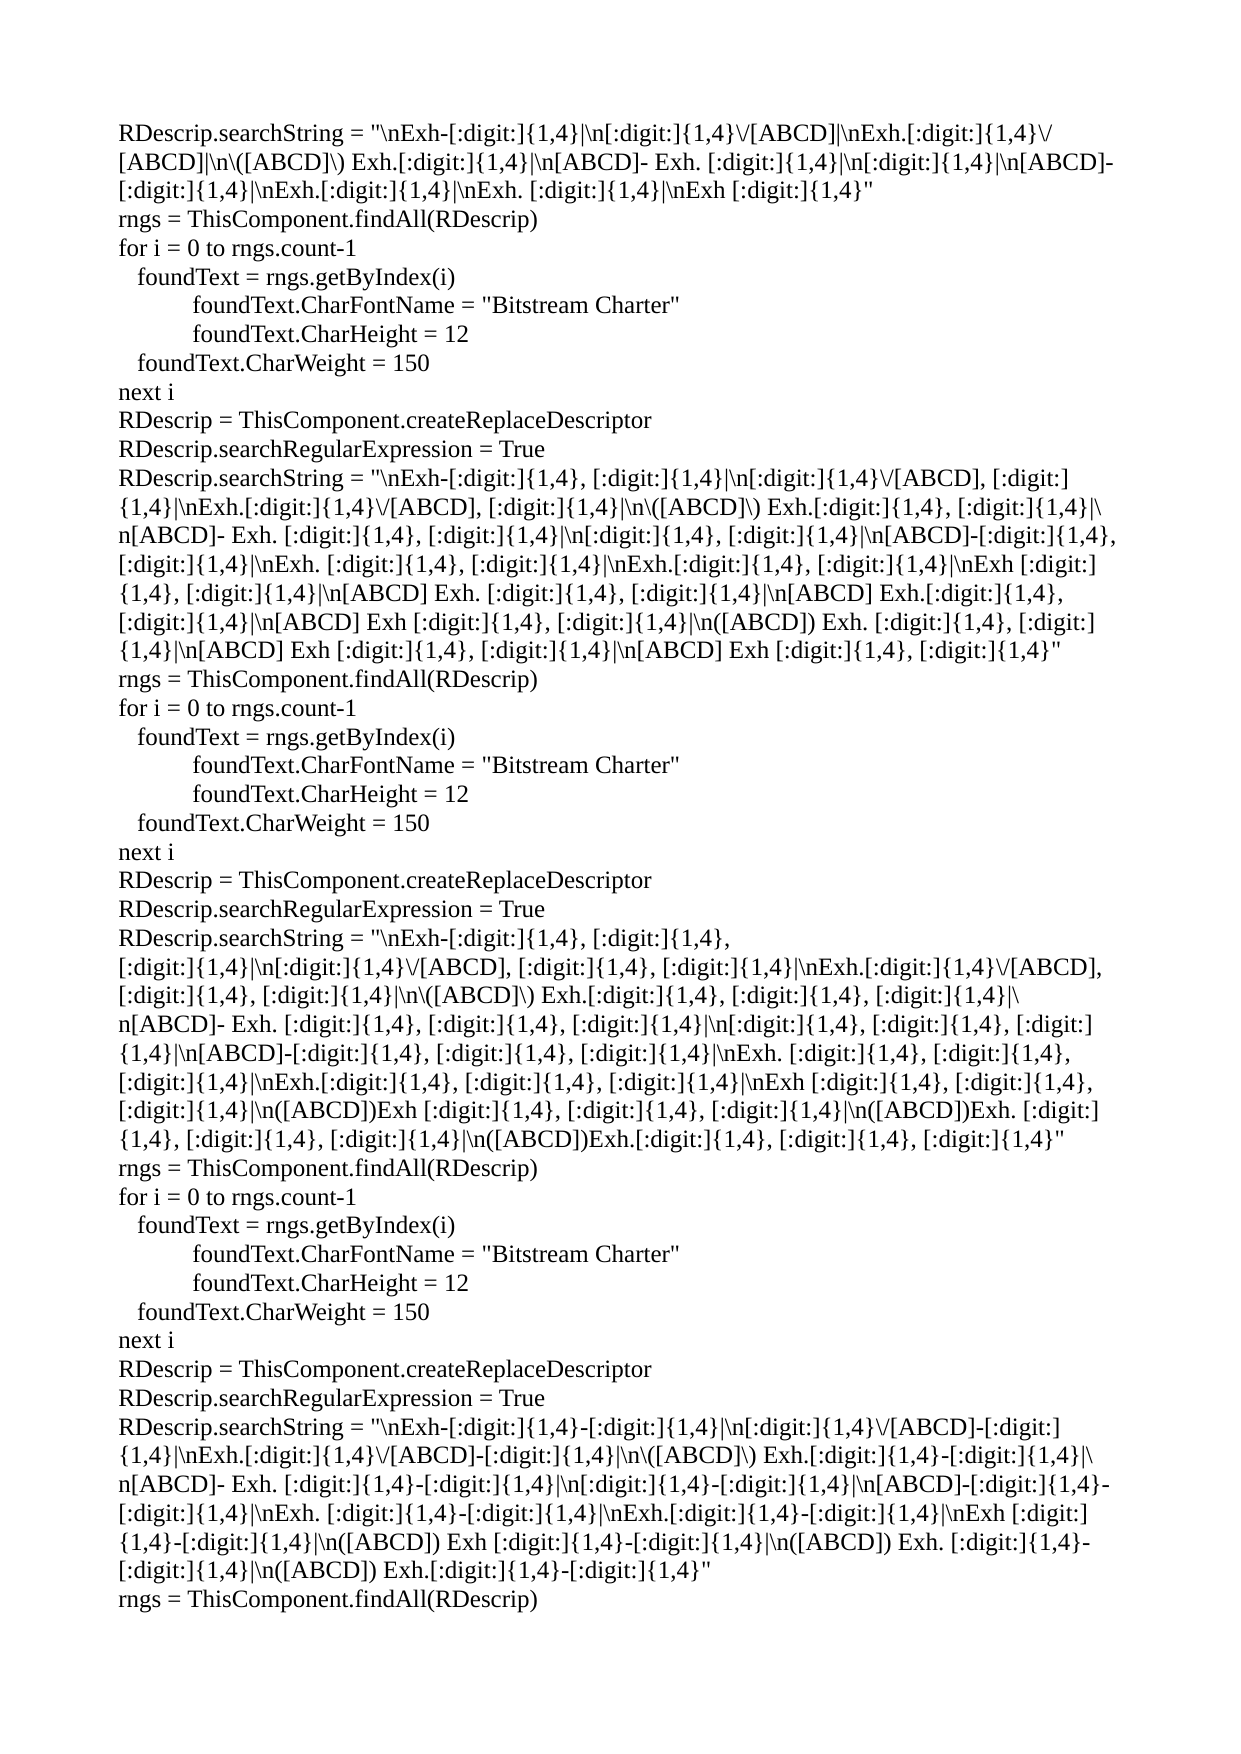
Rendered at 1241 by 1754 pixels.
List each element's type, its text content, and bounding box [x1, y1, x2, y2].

text for i = 0 to rngs.count-1 [118, 1182, 1122, 1211]
text foundText = rngs.getByIndex(i) [118, 1211, 1122, 1239]
text RDescrip.searchString = "\nExh-[:digit:]{1,4}, [:digit:]{1,4}|\n[:digit:]{1,4}\/[ABCD], [:digit:]{1,4}|\nExh.[:digit:]{1,4}\/[ABCD], [:digit:]{1,4}|\n\([ABCD]\) Exh.[:digit:]{1,4}, [:digit:]{1,4}|\n[ABCD]- Exh. [:digit:]{1,4}, [:digit:]{1,4}|\n[:digit:]{1,4}, [:digit:]{1,4}|\n[ABCD]-[:digit:]{1,4}, [:digit:]{1,4}|\nExh. [:digit:]{1,4}, [:digit:]{1,4}|\nExh.[:digit:]{1,4}, [:digit:]{1,4}|\nExh [:digit:]{1,4}, [:digit:]{1,4}|\n[ABCD] Exh. [:digit:]{1,4}, [:digit:]{1,4}|\n[ABCD] Exh.[:digit:]{1,4}, [:digit:]{1,4}|\n[ABCD] Exh [:digit:]{1,4}, [:digit:]{1,4}|\n([ABCD]) Exh. [:digit:]{1,4}, [:digit:]{1,4}|\n[ABCD] Exh [:digit:]{1,4}, [:digit:]{1,4}|\n[ABCD] Exh [:digit:]{1,4}, [:digit:]{1,4}" [118, 463, 1122, 664]
text next i [118, 377, 1122, 406]
text RDescrip.searchRegularExpression = True [118, 434, 1122, 463]
text foundText.CharHeight = 12 [118, 779, 1122, 808]
text foundText.CharWeight = 150 [118, 348, 1122, 377]
text foundText = rngs.getByIndex(i) [118, 262, 1122, 291]
text RDescrip.searchString = "\nExh-[:digit:]{1,4}, [:digit:]{1,4}, [:digit:]{1,4}|\n[:digit:]{1,4}\/[ABCD], [:digit:]{1,4}, [:digit:]{1,4}|\nExh.[:digit:]{1,4}\/[ABCD], [:digit:]{1,4}, [:digit:]{1,4}|\n\([ABCD]\) Exh.[:digit:]{1,4}, [:digit:]{1,4}, [:digit:]{1,4}|\n[ABCD]- Exh. [:digit:]{1,4}, [:digit:]{1,4}, [:digit:]{1,4}|\n[:digit:]{1,4}, [:digit:]{1,4}, [:digit:]{1,4}|\n[ABCD]-[:digit:]{1,4}, [:digit:]{1,4}, [:digit:]{1,4}|\nExh. [:digit:]{1,4}, [:digit:]{1,4}, [:digit:]{1,4}|\nExh.[:digit:]{1,4}, [:digit:]{1,4}, [:digit:]{1,4}|\nExh [:digit:]{1,4}, [:digit:]{1,4}, [:digit:]{1,4}|\n([ABCD])Exh [:digit:]{1,4}, [:digit:]{1,4}, [:digit:]{1,4}|\n([ABCD])Exh. [:digit:]{1,4}, [:digit:]{1,4}, [:digit:]{1,4}|\n([ABCD])Exh.[:digit:]{1,4}, [:digit:]{1,4}, [:digit:]{1,4}" [118, 923, 1122, 1153]
text for i = 0 to rngs.count-1 [118, 233, 1122, 262]
text rngs = ThisComponent.findAll(RDescrip) [118, 204, 1122, 233]
text foundText.CharWeight = 150 [118, 808, 1122, 837]
text foundText.CharHeight = 12 [118, 319, 1122, 348]
text next i [118, 837, 1122, 866]
text foundText.CharFontName = "Bitstream Charter" [118, 291, 1122, 319]
text foundText.CharWeight = 150 [118, 1297, 1122, 1326]
text RDescrip = ThisComponent.createReplaceDescriptor [118, 1354, 1122, 1383]
text next i [118, 1326, 1122, 1354]
text rngs = ThisComponent.findAll(RDescrip) [118, 1584, 1122, 1613]
text foundText = rngs.getByIndex(i) [118, 722, 1122, 751]
text rngs = ThisComponent.findAll(RDescrip) [118, 664, 1122, 693]
text RDescrip.searchRegularExpression = True [118, 1383, 1122, 1412]
text rngs = ThisComponent.findAll(RDescrip) [118, 1153, 1122, 1182]
text for i = 0 to rngs.count-1 [118, 693, 1122, 722]
text RDescrip = ThisComponent.createReplaceDescriptor [118, 406, 1122, 434]
text RDescrip.searchRegularExpression = True [118, 894, 1122, 923]
text RDescrip.searchString = "\nExh-[:digit:]{1,4}-[:digit:]{1,4}|\n[:digit:]{1,4}\/[ABCD]-[:digit:]{1,4}|\nExh.[:digit:]{1,4}\/[ABCD]-[:digit:]{1,4}|\n\([ABCD]\) Exh.[:digit:]{1,4}-[:digit:]{1,4}|\n[ABCD]- Exh. [:digit:]{1,4}-[:digit:]{1,4}|\n[:digit:]{1,4}-[:digit:]{1,4}|\n[ABCD]-[:digit:]{1,4}-[:digit:]{1,4}|\nExh. [:digit:]{1,4}-[:digit:]{1,4}|\nExh.[:digit:]{1,4}-[:digit:]{1,4}|\nExh [:digit:]{1,4}-[:digit:]{1,4}|\n([ABCD]) Exh [:digit:]{1,4}-[:digit:]{1,4}|\n([ABCD]) Exh. [:digit:]{1,4}-[:digit:]{1,4}|\n([ABCD]) Exh.[:digit:]{1,4}-[:digit:]{1,4}" [118, 1412, 1122, 1584]
text foundText.CharFontName = "Bitstream Charter" [118, 751, 1122, 779]
text foundText.CharHeight = 12 [118, 1268, 1122, 1297]
text RDescrip.searchString = "\nExh-[:digit:]{1,4}|\n[:digit:]{1,4}\/[ABCD]|\nExh.[:digit:]{1,4}\/[ABCD]|\n\([ABCD]\) Exh.[:digit:]{1,4}|\n[ABCD]- Exh. [:digit:]{1,4}|\n[:digit:]{1,4}|\n[ABCD]-[:digit:]{1,4}|\nExh.[:digit:]{1,4}|\nExh. [:digit:]{1,4}|\nExh [:digit:]{1,4}" [118, 118, 1122, 204]
text RDescrip = ThisComponent.createReplaceDescriptor [118, 866, 1122, 894]
text foundText.CharFontName = "Bitstream Charter" [118, 1239, 1122, 1268]
